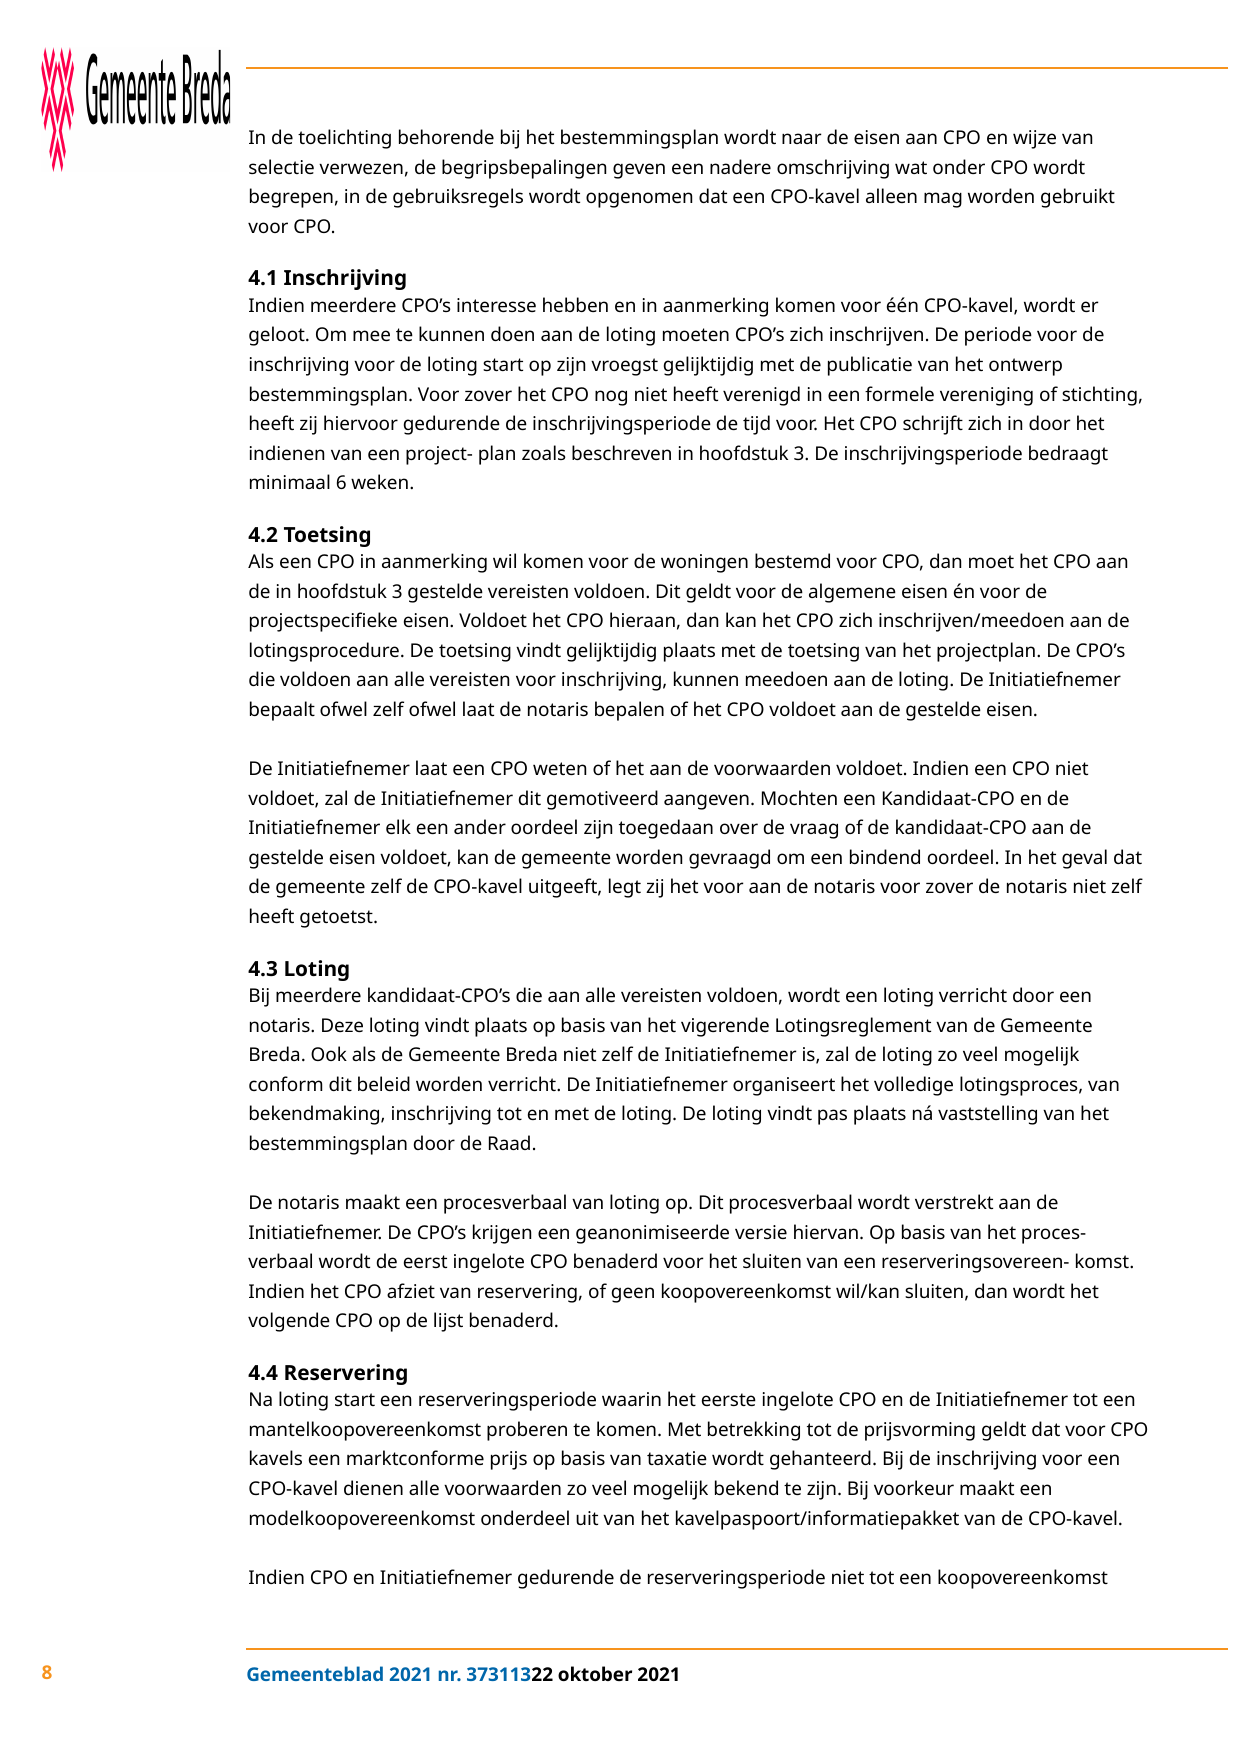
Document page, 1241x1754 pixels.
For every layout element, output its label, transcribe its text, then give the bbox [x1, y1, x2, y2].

text Indien CPO en Initiatiefnemer gedurende de reserveringsperiode niet tot een koopovereenkomst [248, 1564, 1152, 1590]
text Bij meerdere kandidaat-CPO’s die aan alle vereisten voldoen, wordt een loting verricht door een notaris. Deze loting vindt plaats op basis van het vigerende Lotingsreglement van de Gemeente Breda. Ook als de Gemeente Breda niet zelf de Initiatiefnemer is, zal de loting zo veel mogelijk conform dit beleid worden verricht. De Initiatiefnemer organiseert het volledige lotingsproces, van bekendmaking, inschrijving tot en met de loting. De loting vindt pas plaats ná vaststelling van het bestemmingsplan door de Raad. [248, 982, 1152, 1156]
text Na loting start een reserveringsperiode waarin het eerste ingelote CPO en de Initiatiefnemer tot een mantelkoopovereenkomst proberen te komen. Met betrekking tot de prijsvorming geldt dat voor CPO kavels een marktconforme prijs op basis van taxatie wordt gehanteerd. Bij de inschrijving voor een CPO-kavel dienen alle voorwaarden zo veel mogelijk bekend te zijn. Bij voorkeur maakt een modelkoopovereenkomst onderdeel uit van het kavelpaspoort/informatiepakket van de CPO-kavel. [248, 1386, 1152, 1531]
text De notaris maakt een procesverbaal van loting op. Dit procesverbaal wordt verstrekt aan de Initiatiefnemer. De CPO’s krijgen een geanonimiseerde versie hiervan. Op basis van het proces-verbaal wordt de eerst ingelote CPO benaderd voor het sluiten van een reserveringsovereen- komst. Indien het CPO afziet van reservering, of geen koopovereenkomst wil/kan sluiten, dan wordt het volgende CPO op de lijst benaderd. [248, 1189, 1152, 1333]
text Indien meerdere CPO’s interesse hebben en in aanmerking komen voor één CPO-kavel, wordt er geloot. Om mee te kunnen doen aan de loting moeten CPO’s zich inschrijven. De periode voor de inschrijving voor de loting start op zijn vroegst gelijktijdig met de publicatie van het ontwerp bestemmingsplan. Voor zover het CPO nog niet heeft verenigd in een formele vereniging of stichting, heeft zij hiervoor gedurende de inschrijvingsperiode de tijd voor. Het CPO schrijft zich in door het indienen van een project- plan zoals beschreven in hoofdstuk 3. De inschrijvingsperiode bedraagt minimaal 6 weken. [248, 292, 1152, 495]
text 4.2 Toetsing [248, 520, 1152, 548]
picture [41, 47, 231, 172]
text 4.3 Loting [248, 954, 1152, 982]
text 4.1 Inschrijving [248, 263, 1152, 292]
text In de toelichting behorende bij het bestemmingsplan wordt naar de eisen aan CPO en wijze van selectie verwezen, de begripsbepalingen geven een nadere omschrijving wat onder CPO wordt begrepen, in de gebruiksregels wordt opgenomen dat een CPO-kavel alleen mag worden gebruikt voor CPO. [248, 124, 1152, 239]
text 4.4 Reservering [248, 1358, 1152, 1386]
text Als een CPO in aanmerking wil komen voor de woningen bestemd voor CPO, dan moet het CPO aan de in hoofdstuk 3 gestelde vereisten voldoen. Dit geldt voor de algemene eisen én voor de projectspecifieke eisen. Voldoet het CPO hieraan, dan kan het CPO zich inschrijven/meedoen aan de lotingsprocedure. De toetsing vindt gelijktijdig plaats met de toetsing van het projectplan. De CPO’s die voldoen aan alle vereisten voor inschrijving, kunnen meedoen aan de loting. De Initiatiefnemer bepaalt ofwel zelf ofwel laat de notaris bepalen of het CPO voldoet aan de gestelde eisen. [248, 548, 1152, 722]
text De Initiatiefnemer laat een CPO weten of het aan de voorwaarden voldoet. Indien een CPO niet voldoet, zal de Initiatiefnemer dit gemotiveerd aangeven. Mochten een Kandidaat-CPO en de Initiatiefnemer elk een ander oordeel zijn toegedaan over de vraag of de kandidaat-CPO aan de gestelde eisen voldoet, kan de gemeente worden gevraagd om een bindend oordeel. In het geval dat de gemeente zelf de CPO-kavel uitgeeft, legt zij het voor aan de notaris voor zover de notaris niet zelf heeft getoetst. [248, 755, 1152, 929]
